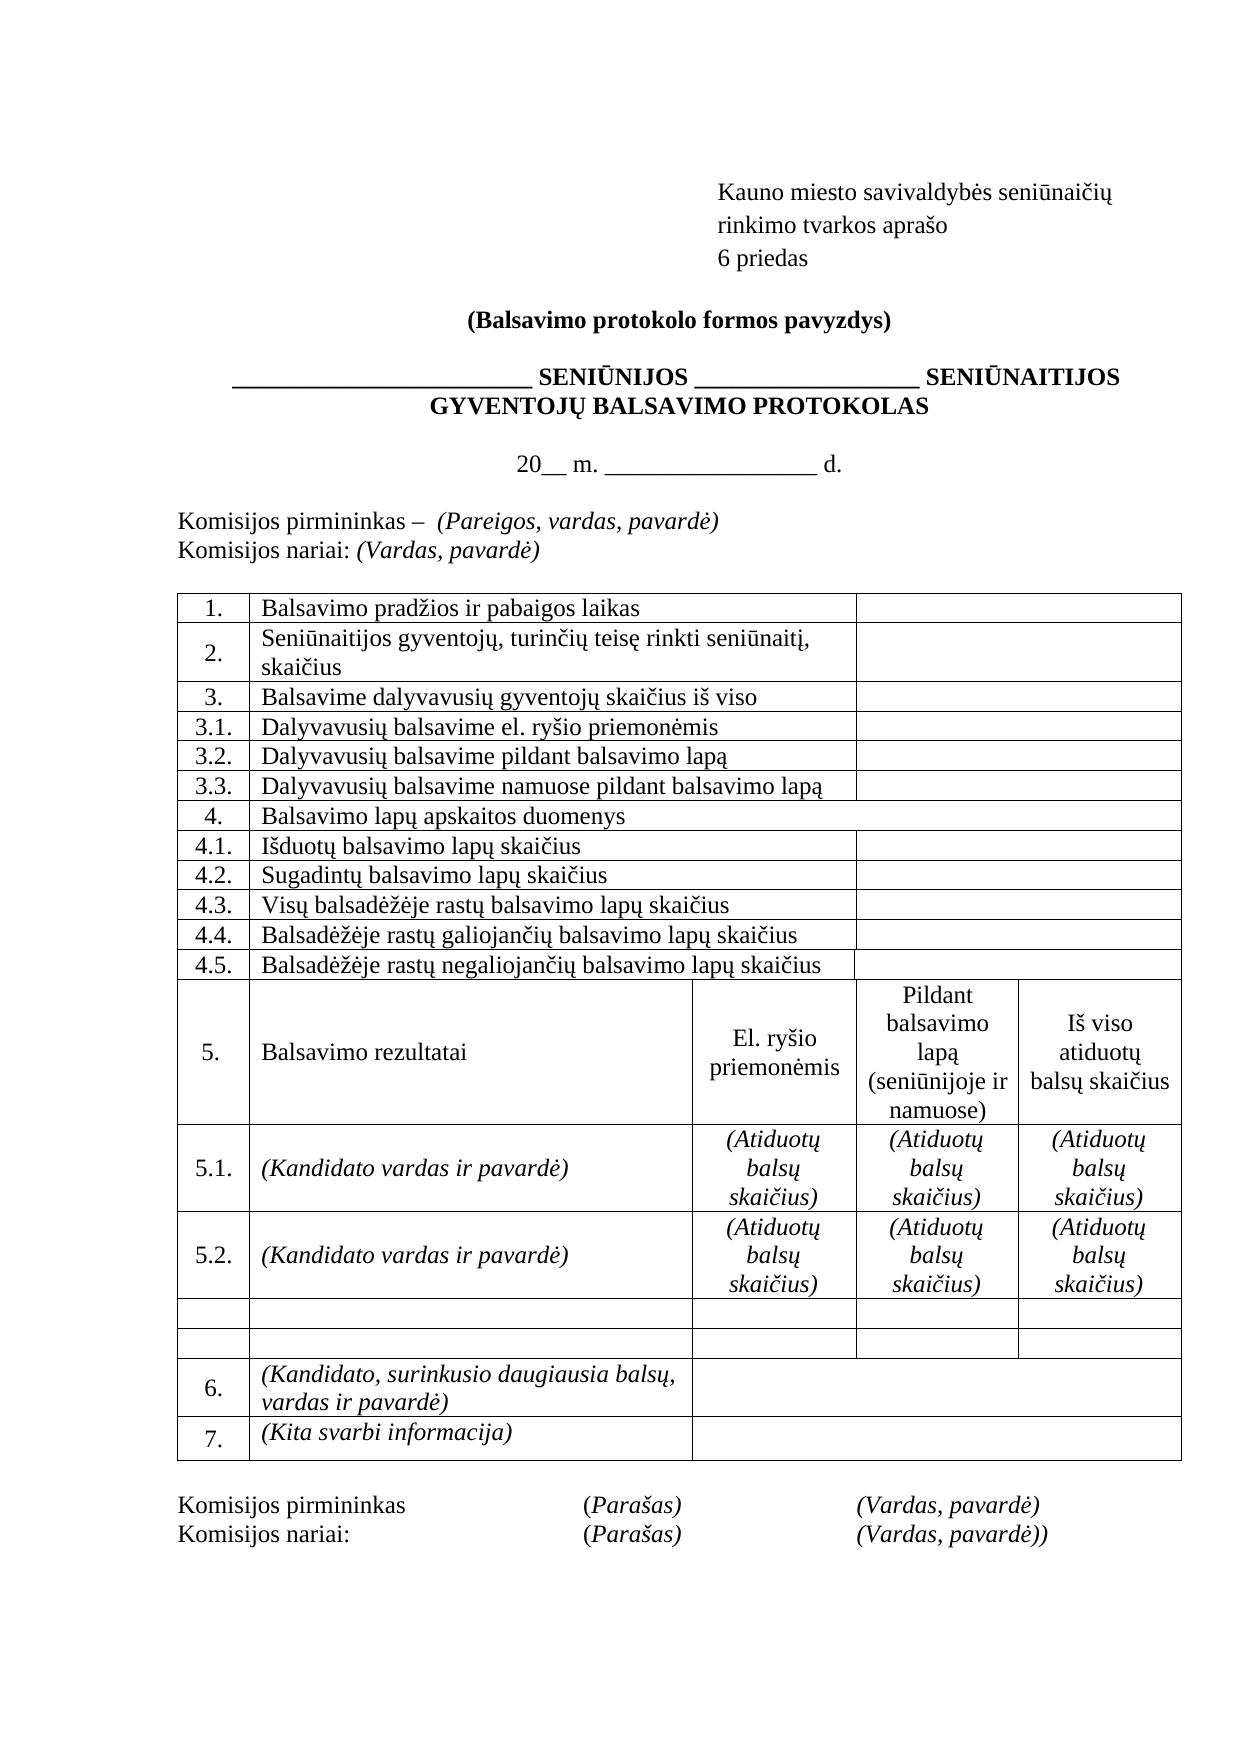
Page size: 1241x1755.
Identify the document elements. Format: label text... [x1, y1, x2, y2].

table_cell (Atiduotų balsų skaičius) [693, 1212, 856, 1298]
table_cell 5.2. [178, 1212, 249, 1298]
table_cell [857, 1329, 1018, 1358]
text Komisijos pirmininkas (Parašas) (Vardas, pavardė) [177, 1490, 1181, 1519]
table_header [857, 594, 1181, 622]
table_cell 4. [178, 801, 249, 830]
table_cell [855, 950, 1181, 979]
table_cell [693, 1417, 1181, 1460]
table_cell Balsavime dalyvavusių gyventojų skaičius iš viso [250, 682, 856, 711]
table_cell 5. [178, 980, 249, 1123]
table_cell [1019, 1329, 1181, 1358]
table_cell (Kandidato vardas ir pavardė) [250, 1125, 692, 1211]
table_cell (Atiduotų balsų skaičius) [857, 1212, 1018, 1298]
table_cell [857, 861, 1181, 889]
table_cell [250, 1299, 692, 1328]
table_cell 4.2. [178, 861, 249, 889]
table_cell 3. [178, 682, 249, 711]
table_cell Dalyvavusių balsavime el. ryšio priemonėmis [250, 712, 856, 740]
table_cell Iš viso atiduotų balsų skaičius [1019, 980, 1181, 1123]
table_cell Seniūnaitijos gyventojų, turinčių teisę rinkti seniūnaitį, skaičius [250, 623, 856, 681]
table_cell Dalyvavusių balsavime pildant balsavimo lapą [250, 741, 856, 770]
table_cell 4.5. [178, 950, 249, 979]
table_cell [857, 771, 1181, 800]
table_cell Pildant balsavimo lapą (seniūnijoje ir namuose) [857, 980, 1018, 1123]
table_cell 4.4. [178, 920, 249, 949]
text (Balsavimo protokolo formos pavyzdys) [177, 305, 1181, 334]
table_cell [857, 712, 1181, 740]
table_header 1. [178, 594, 249, 622]
table_cell 3.1. [178, 712, 249, 740]
table_cell 7. [178, 1417, 249, 1460]
table_cell Išduotų balsavimo lapų skaičius [250, 831, 856, 859]
table_cell (Atiduotų balsų skaičius) [857, 1125, 1018, 1211]
table_cell [178, 1299, 249, 1328]
text 20__ m. _________________ d. [177, 449, 1181, 477]
table_cell (Atiduotų balsų skaičius) [1019, 1125, 1181, 1211]
table_cell [857, 920, 1181, 949]
table_cell El. ryšio priemonėmis [693, 980, 856, 1123]
table_cell 3.2. [178, 741, 249, 770]
table_cell [857, 890, 1181, 919]
table_cell Balsavimo rezultatai [250, 980, 692, 1123]
text Komisijos nariai: (Vardas, pavardė) [177, 535, 1181, 564]
table_cell [693, 1299, 856, 1328]
table_cell Sugadintų balsavimo lapų skaičius [250, 861, 856, 889]
text ________________________ SENIŪNIJOS __________________ SENIŪNAITIJOS [177, 362, 1181, 391]
table_cell 4.1. [178, 831, 249, 859]
text GYVENTOJŲ BALSAVIMO PROTOKOLAS [177, 391, 1181, 420]
table_cell 6. [178, 1359, 249, 1416]
table_cell [857, 1299, 1018, 1328]
text Komisijos nariai: (Parašas) (Vardas, pavardė)) [177, 1519, 1181, 1548]
text 6 priedas [717, 243, 1181, 272]
table_cell Visų balsadėžėje rastų balsavimo lapų skaičius [250, 890, 856, 919]
table_cell (Kandidato vardas ir pavardė) [250, 1212, 692, 1298]
table_cell Dalyvavusių balsavime namuose pildant balsavimo lapą [250, 771, 856, 800]
table_cell [1019, 1299, 1181, 1328]
table_cell [857, 741, 1181, 770]
table_cell (Atiduotų balsų skaičius) [693, 1125, 856, 1211]
table_cell 2. [178, 623, 249, 681]
table_cell [857, 682, 1181, 711]
table_cell [250, 1329, 692, 1358]
table_cell [178, 1329, 249, 1358]
table_cell [857, 623, 1181, 681]
table_cell Balsadėžėje rastų galiojančių balsavimo lapų skaičius [250, 920, 856, 949]
text rinkimo tvarkos aprašo [717, 210, 1181, 239]
table_cell [693, 1359, 1181, 1416]
table_cell 5.1. [178, 1125, 249, 1211]
table_cell 4.3. [178, 890, 249, 919]
table_cell (Kita svarbi informacija) [250, 1417, 692, 1460]
text Komisijos pirmininkas – (Pareigos, vardas, pavardė) [177, 506, 1181, 535]
table_cell Balsavimo lapų apskaitos duomenys [250, 801, 1181, 830]
table_cell (Atiduotų balsų skaičius) [1019, 1212, 1181, 1298]
table_cell [857, 831, 1181, 859]
table_cell (Kandidato, surinkusio daugiausia balsų, vardas ir pavardė) [250, 1359, 692, 1416]
table_header Balsavimo pradžios ir pabaigos laikas [250, 594, 856, 622]
table_cell Balsadėžėje rastų negaliojančių balsavimo lapų skaičius [250, 950, 854, 979]
table_cell 3.3. [178, 771, 249, 800]
table_cell [693, 1329, 856, 1358]
text Kauno miesto savivaldybės seniūnaičių [717, 177, 1181, 206]
